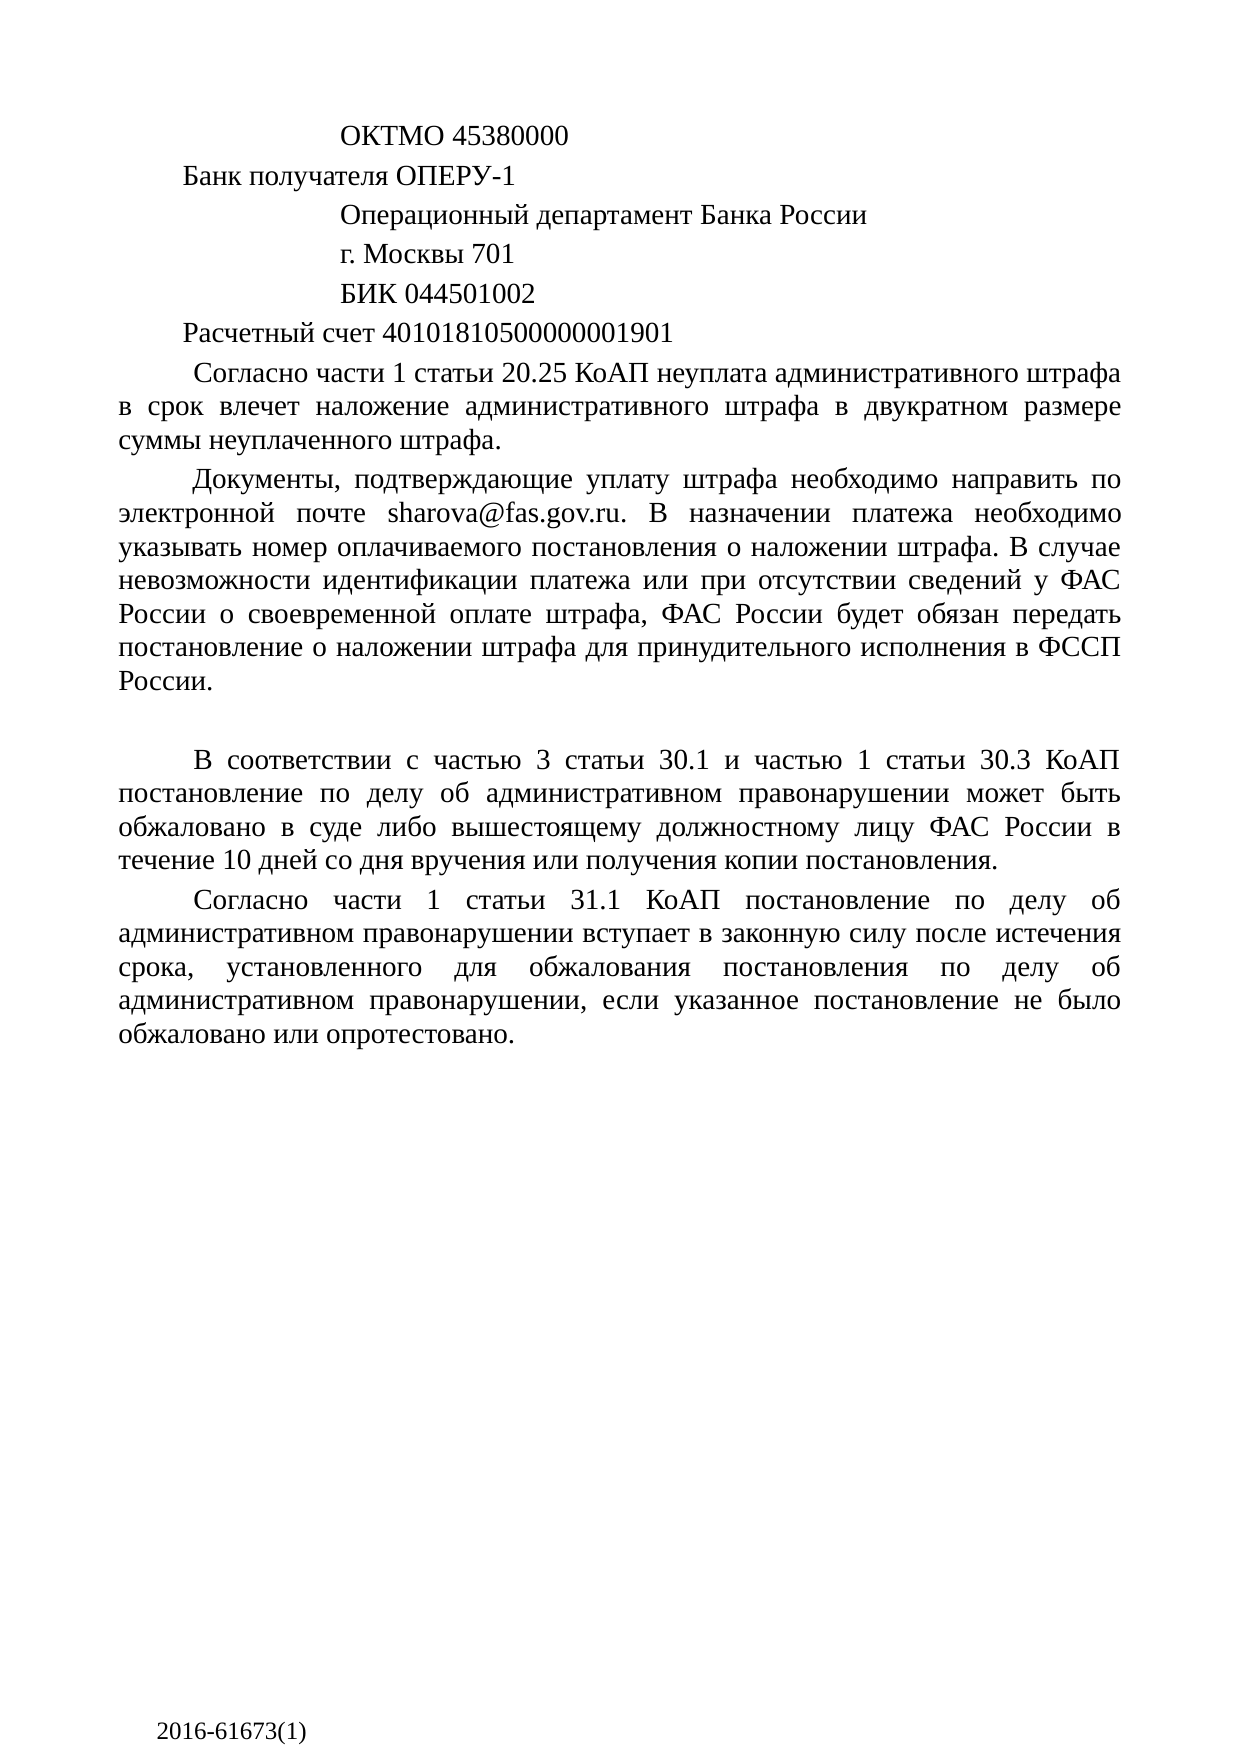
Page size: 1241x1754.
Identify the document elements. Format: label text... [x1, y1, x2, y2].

text Банк получателя ОПЕРУ-1 [118, 158, 1122, 191]
text Согласно части 1 статьи 20.25 КоАП неуплата административного штрафа в срок влечет наложение административного штрафа в двукратном размере суммы неуплаченного штрафа. [118, 355, 1122, 456]
text Согласно части 1 статьи 31.1 КоАП постановление по делу об административном правонарушении вступает в законную силу после истечения срока, установленного для обжалования постановления по делу об административном правонарушении, если указанное постановление не было обжаловано или опротестовано. [118, 882, 1122, 1049]
text Расчетный счет 40101810500000001901 [118, 316, 1122, 349]
text г. Москвы 701 [118, 237, 1122, 270]
text В соответствии с частью 3 статьи 30.1 и частью 1 статьи 30.3 КоАП постановление по делу об административном правонарушении может быть обжаловано в суде либо вышестоящему должностному лицу ФАС России в течение 10 дней со дня вручения или получения копии постановления. [118, 742, 1122, 876]
text Операционный департамент Банка России [118, 197, 1122, 231]
text БИК 044501002 [118, 276, 1122, 309]
text Документы, подтверждающие уплату штрафа необходимо направить по электронной почте sharova@fas.gov.ru. В назначении платежа необходимо указывать номер оплачиваемого постановления о наложении штрафа. В случае невозможности идентификации платежа или при отсутствии сведений у ФАС России о своевременной оплате штрафа, ФАС России будет обязан передать постановление о наложении штрафа для принудительного исполнения в ФССП России. [118, 462, 1122, 696]
text ОКТМО 45380000 [118, 118, 1122, 152]
